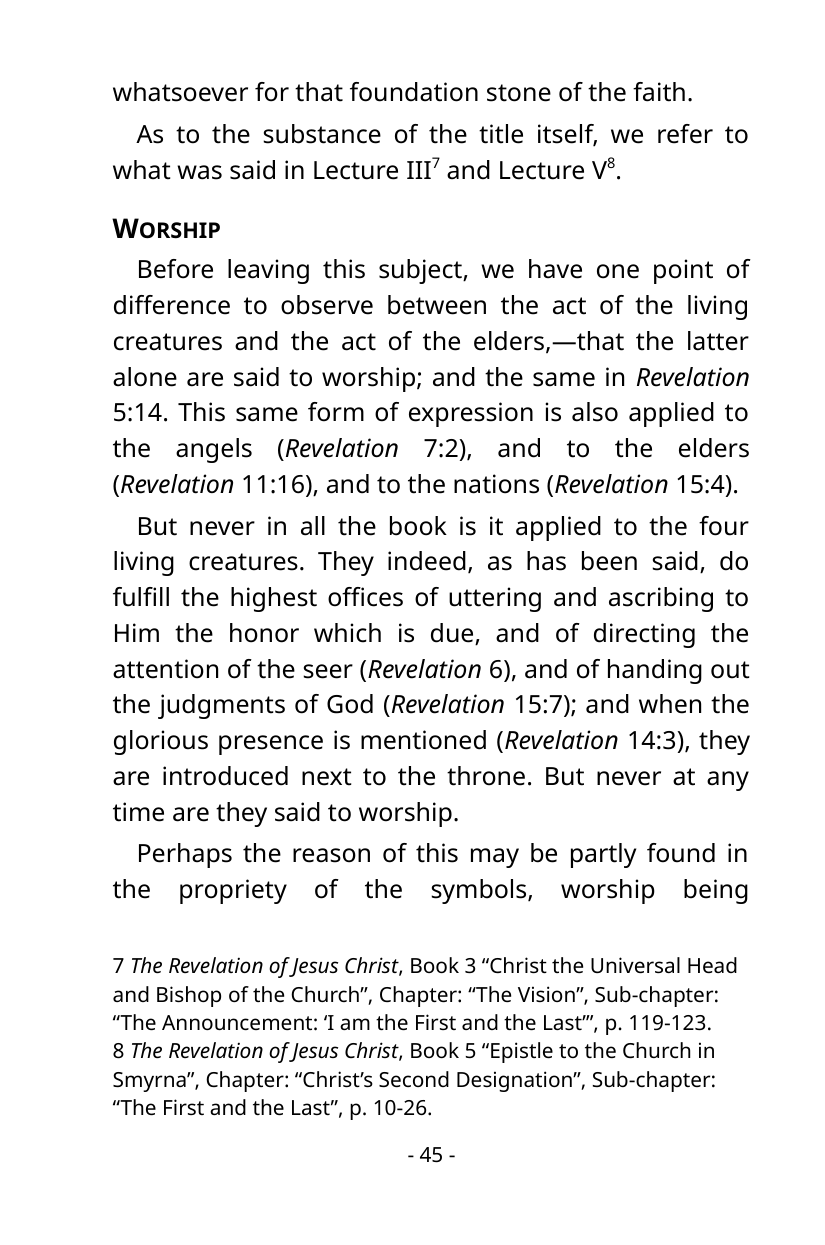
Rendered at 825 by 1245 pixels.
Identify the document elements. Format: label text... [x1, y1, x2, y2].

text But never in all the book is it applied to the four living creatures. They indeed, as has been said, do fulfill the highest offices of uttering and ascribing to Him the honor which is due, and of directing the attention of the seer (Revelation 6), and of handing out the judgments of God (Revelation 15:7); and when the glorious presence is mentioned (Revelation 14:3), they are introduced next to the throne. But never at any time are they said to worship. [112, 508, 750, 828]
text As to the substance of the title itself, we refer to what was said in Lecture III and Lecture V. [112, 117, 750, 187]
text whatsoever for that foundation stone of the faith. [112, 75, 750, 109]
text Before leaving this subject, we have one point of difference to observe between the act of the living creatures and the act of the elders,—that the latter alone are said to worship; and the same in Revelation 5:14. This same form of expression is also applied to the angels (Revelation 7:2), and to the elders (Revelation 11:16), and to the nations (Revelation 15:4). [112, 252, 750, 501]
text The Revelation of Jesus Christ, Book 5 “Epistle to the Church in Smyrna”, Chapter: “Christ’s Second Designation”, Sub-chapter: “The First and the Last”, p. 10-26. [112, 1037, 750, 1122]
text The Revelation of Jesus Christ, Book 3 “Christ the Universal Head [112, 951, 750, 980]
text and Bishop of the Church”, Chapter: “The Vision”, Sub-chapter: “The Announcement: ‘I am the First and the Last’”, p. 119-123. [112, 980, 750, 1037]
text Perhaps the reason of this may be partly found in the propriety of the symbols, worship being [112, 836, 750, 906]
subtitle Worship [112, 209, 750, 246]
